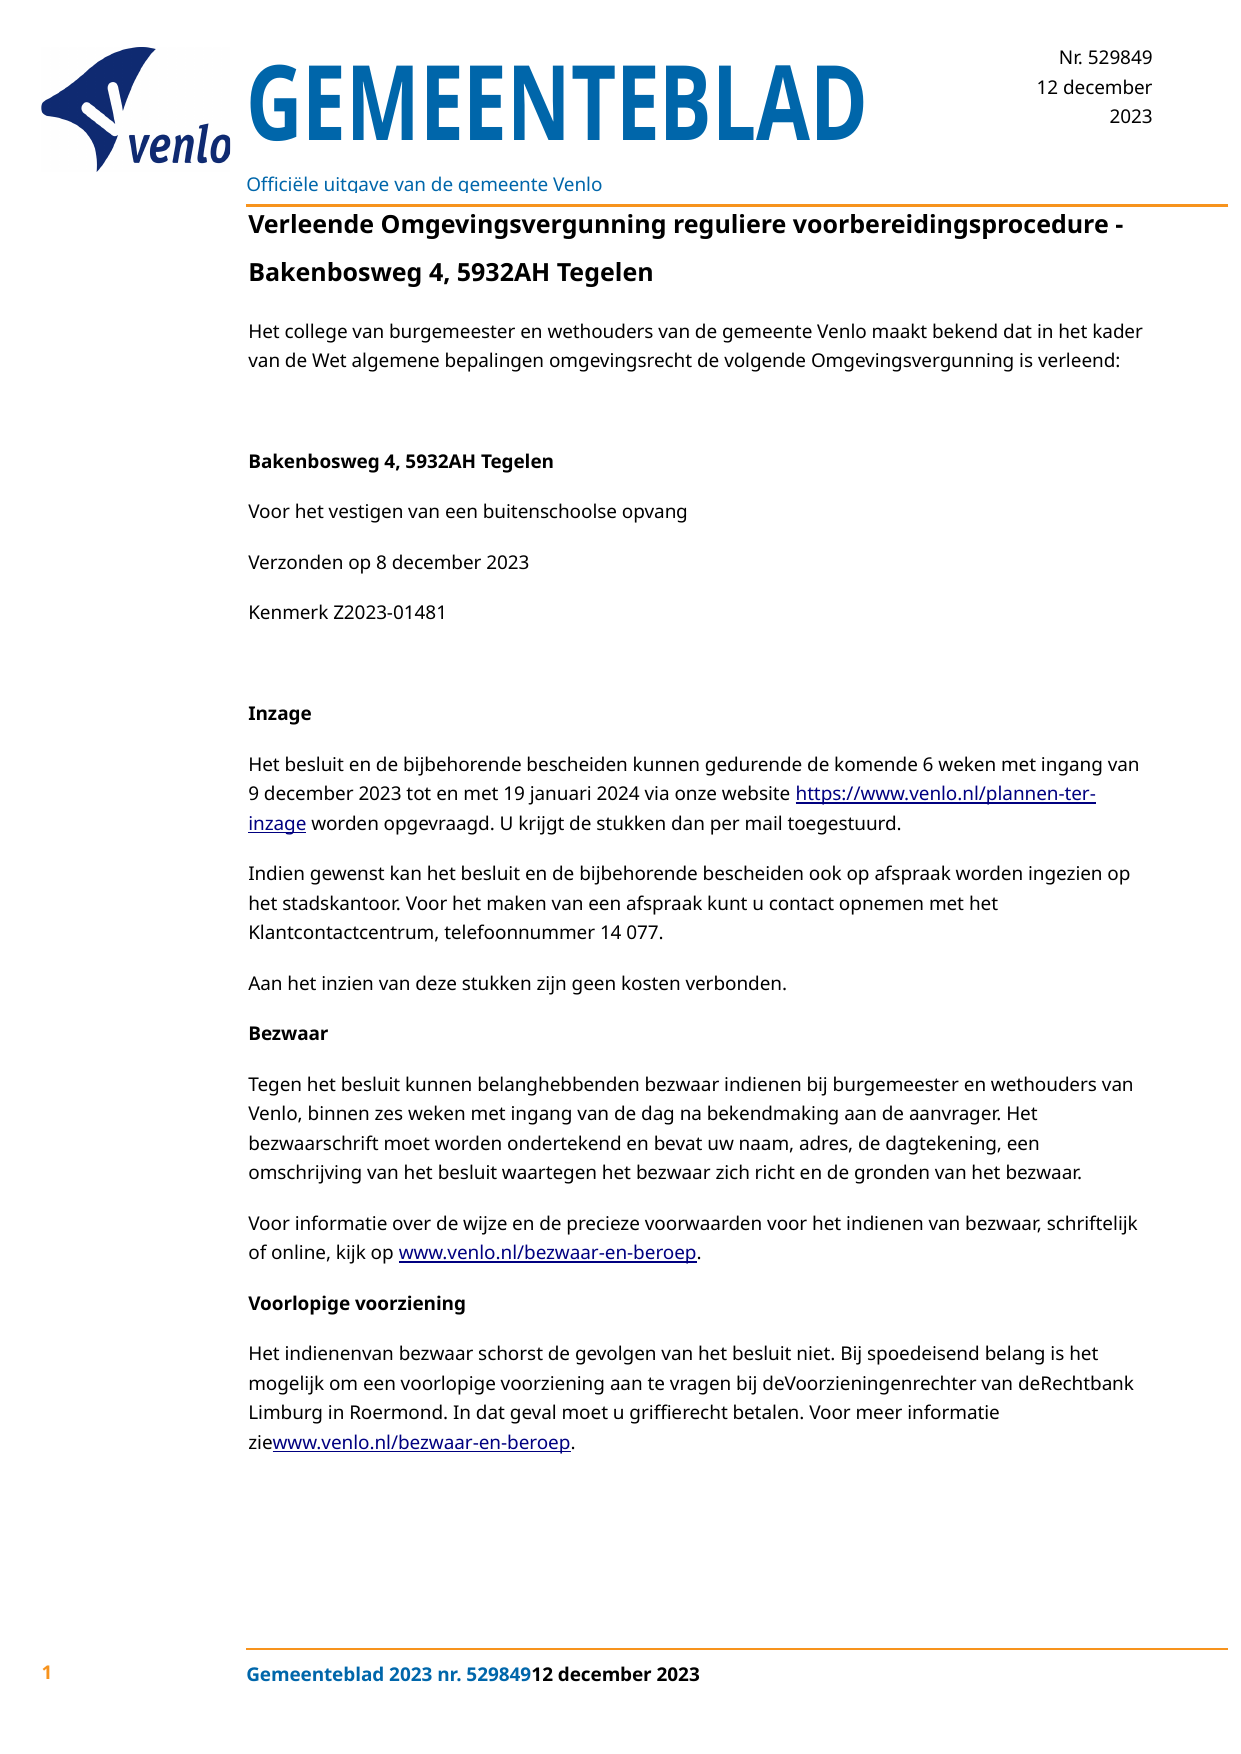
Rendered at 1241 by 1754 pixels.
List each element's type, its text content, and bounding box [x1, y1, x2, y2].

text Voor informatie over de wijze en de precieze voorwaarden voor het indienen van bezwaar, schriftelijk of online, kijk op www.venlo.nl/bezwaar-en-beroep. [248, 1210, 1152, 1265]
text Tegen het besluit kunnen belanghebbenden bezwaar indienen bij burgemeester en wethouders van Venlo, binnen zes weken met ingang van de dag na bekendmaking aan de aanvrager. Het bezwaarschrift moet worden ondertekend en bevat uw naam, adres, de dagtekening, een omschrijving van het besluit waartegen het bezwaar zich richt en de gronden van het bezwaar. [248, 1071, 1152, 1185]
text Kenmerk Z2023-01481 [248, 599, 1152, 625]
text Het indienenvan bezwaar schorst de gevolgen van het besluit niet. Bij spoedeisend belang is het mogelijk om een voorlopige voorziening aan te vragen bij deVoorzieningenrechter van deRechtbank Limburg in Roermond. In dat geval moet u griffierecht betalen. Voor meer informatie ziewww.venlo.nl/bezwaar-en-beroep. [248, 1340, 1152, 1455]
text Bakenbosweg 4, 5932AH Tegelen [248, 448, 1152, 474]
text Bezwaar [248, 1020, 1152, 1046]
text Voor het vestigen van een buitenschoolse opvang [248, 499, 1152, 524]
text Verleende Omgevingsvergunning reguliere voorbereidingsprocedure - Bakenbosweg 4, 5932AH Tegelen [248, 207, 1152, 288]
text Het besluit en de bijbehorende bescheiden kunnen gedurende de komende 6 weken met ingang van 9 december 2023 tot en met 19 januari 2024 via onze website https://www.venlo.nl/plannen-ter-inzage worden opgevraagd. U krijgt de stukken dan per mail toegestuurd. [248, 751, 1152, 836]
text Verzonden op 8 december 2023 [248, 549, 1152, 575]
text Het college van burgemeester en wethouders van de gemeente Venlo maakt bekend dat in het kader van de Wet algemene bepalingen omgevingsrecht de volgende Omgevingsvergunning is verleend: [248, 318, 1152, 373]
picture [41, 47, 231, 172]
text Inzage [248, 700, 1152, 726]
text Aan het inzien van deze stukken zijn geen kosten verbonden. [248, 970, 1152, 996]
text Voorlopige voorziening [248, 1290, 1152, 1316]
text Indien gewenst kan het besluit en de bijbehorende bescheiden ook op afspraak worden ingezien op het stadskantoor. Voor het maken van een afspraak kunt u contact opnemen met het Klantcontactcentrum, telefoonnummer 14 077. [248, 860, 1152, 945]
